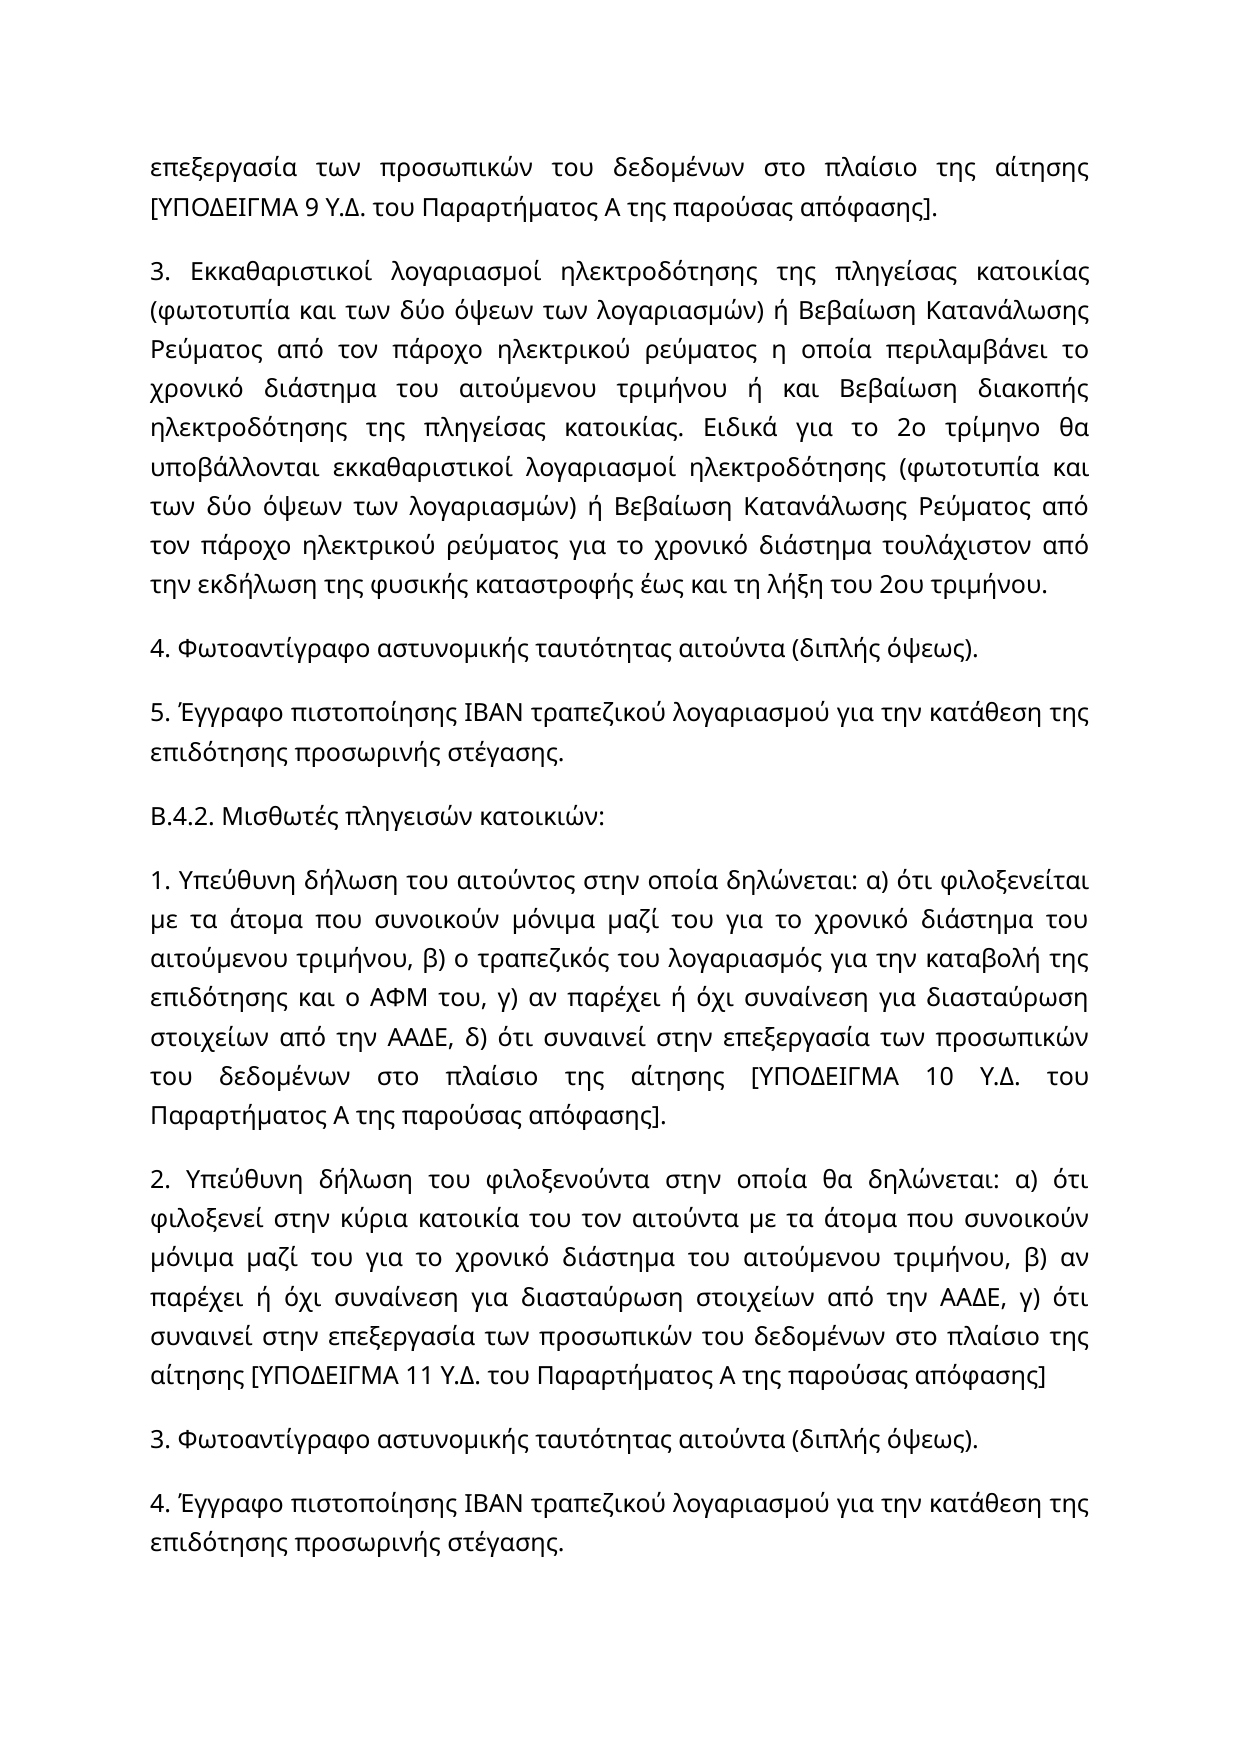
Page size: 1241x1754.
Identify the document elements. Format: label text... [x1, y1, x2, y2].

text 3. Φωτοαντίγραφο αστυνομικής ταυτότητας αιτούντα (διπλής όψεως). [150, 1422, 1090, 1456]
text 3. Εκκαθαριστικοί λογαριασμοί ηλεκτροδότησης της πληγείσας κατοικίας (φωτοτυπία και των δύο όψεων των λογαριασμών) ή Βεβαίωση Κατανάλωσης Ρεύματος από τον πάροχο ηλεκτρικού ρεύματος η οποία περιλαμβάνει το χρονικό διάστημα του αιτούμενου τριμήνου ή και Βεβαίωση διακοπής ηλεκτροδότησης της πληγείσας κατοικίας. Ειδικά για το 2ο τρίμηνο θα υποβάλλονται εκκαθαριστικοί λογαριασμοί ηλεκτροδότησης (φωτοτυπία και των δύο όψεων των λογαριασμών) ή Βεβαίωση Κατανάλωσης Ρεύματος από τον πάροχο ηλεκτρικού ρεύματος για το χρονικό διάστημα τουλάχιστον από την εκδήλωση της φυσικής καταστροφής έως και τη λήξη του 2ου τριμήνου. [150, 253, 1090, 601]
text 2. Υπεύθυνη δήλωση του φιλοξενούντα στην οποία θα δηλώνεται: α) ότι φιλοξενεί στην κύρια κατοικία του τον αιτούντα με τα άτομα που συνοικούν μόνιμα μαζί του για το χρονικό διάστημα του αιτούμενου τριμήνου, β) αν παρέχει ή όχι συναίνεση για διασταύρωση στοιχείων από την ΑΑΔΕ, γ) ότι συναινεί στην επεξεργασία των προσωπικών του δεδομένων στο πλαίσιο της αίτησης [ΥΠΟΔΕΙΓΜΑ 11 Υ.Δ. του Παραρτήματος Α της παρούσας απόφασης] [150, 1162, 1090, 1392]
text 4. Έγγραφο πιστοποίησης ΙΒΑΝ τραπεζικού λογαριασμού για την κατάθεση της επιδότησης προσωρινής στέγασης. [150, 1486, 1090, 1559]
text 5. Έγγραφο πιστοποίησης ΙΒΑΝ τραπεζικού λογαριασμού για την κατάθεση της επιδότησης προσωρινής στέγασης. [150, 695, 1090, 768]
text Β.4.2. Μισθωτές πληγεισών κατοικιών: [150, 798, 1090, 832]
text 1. Υπεύθυνη δήλωση του αιτούντος στην οποία δηλώνεται: α) ότι φιλοξενείται με τα άτομα που συνοικούν μόνιμα μαζί του για το χρονικό διάστημα του αιτούμενου τριμήνου, β) ο τραπεζικός του λογαριασμός για την καταβολή της επιδότησης και ο ΑΦΜ του, γ) αν παρέχει ή όχι συναίνεση για διασταύρωση στοιχείων από την ΑΑΔΕ, δ) ότι συναινεί στην επεξεργασία των προσωπικών του δεδομένων στο πλαίσιο της αίτησης [ΥΠΟΔΕΙΓΜΑ 10 Υ.Δ. του Παραρτήματος Α της παρούσας απόφασης]. [150, 862, 1090, 1132]
text 4. Φωτοαντίγραφο αστυνομικής ταυτότητας αιτούντα (διπλής όψεως). [150, 631, 1090, 665]
text επεξεργασία των προσωπικών του δεδομένων στο πλαίσιο της αίτησης [ΥΠΟΔΕΙΓΜΑ 9 Υ.Δ. του Παραρτήματος Α της παρούσας απόφασης]. [150, 150, 1090, 223]
